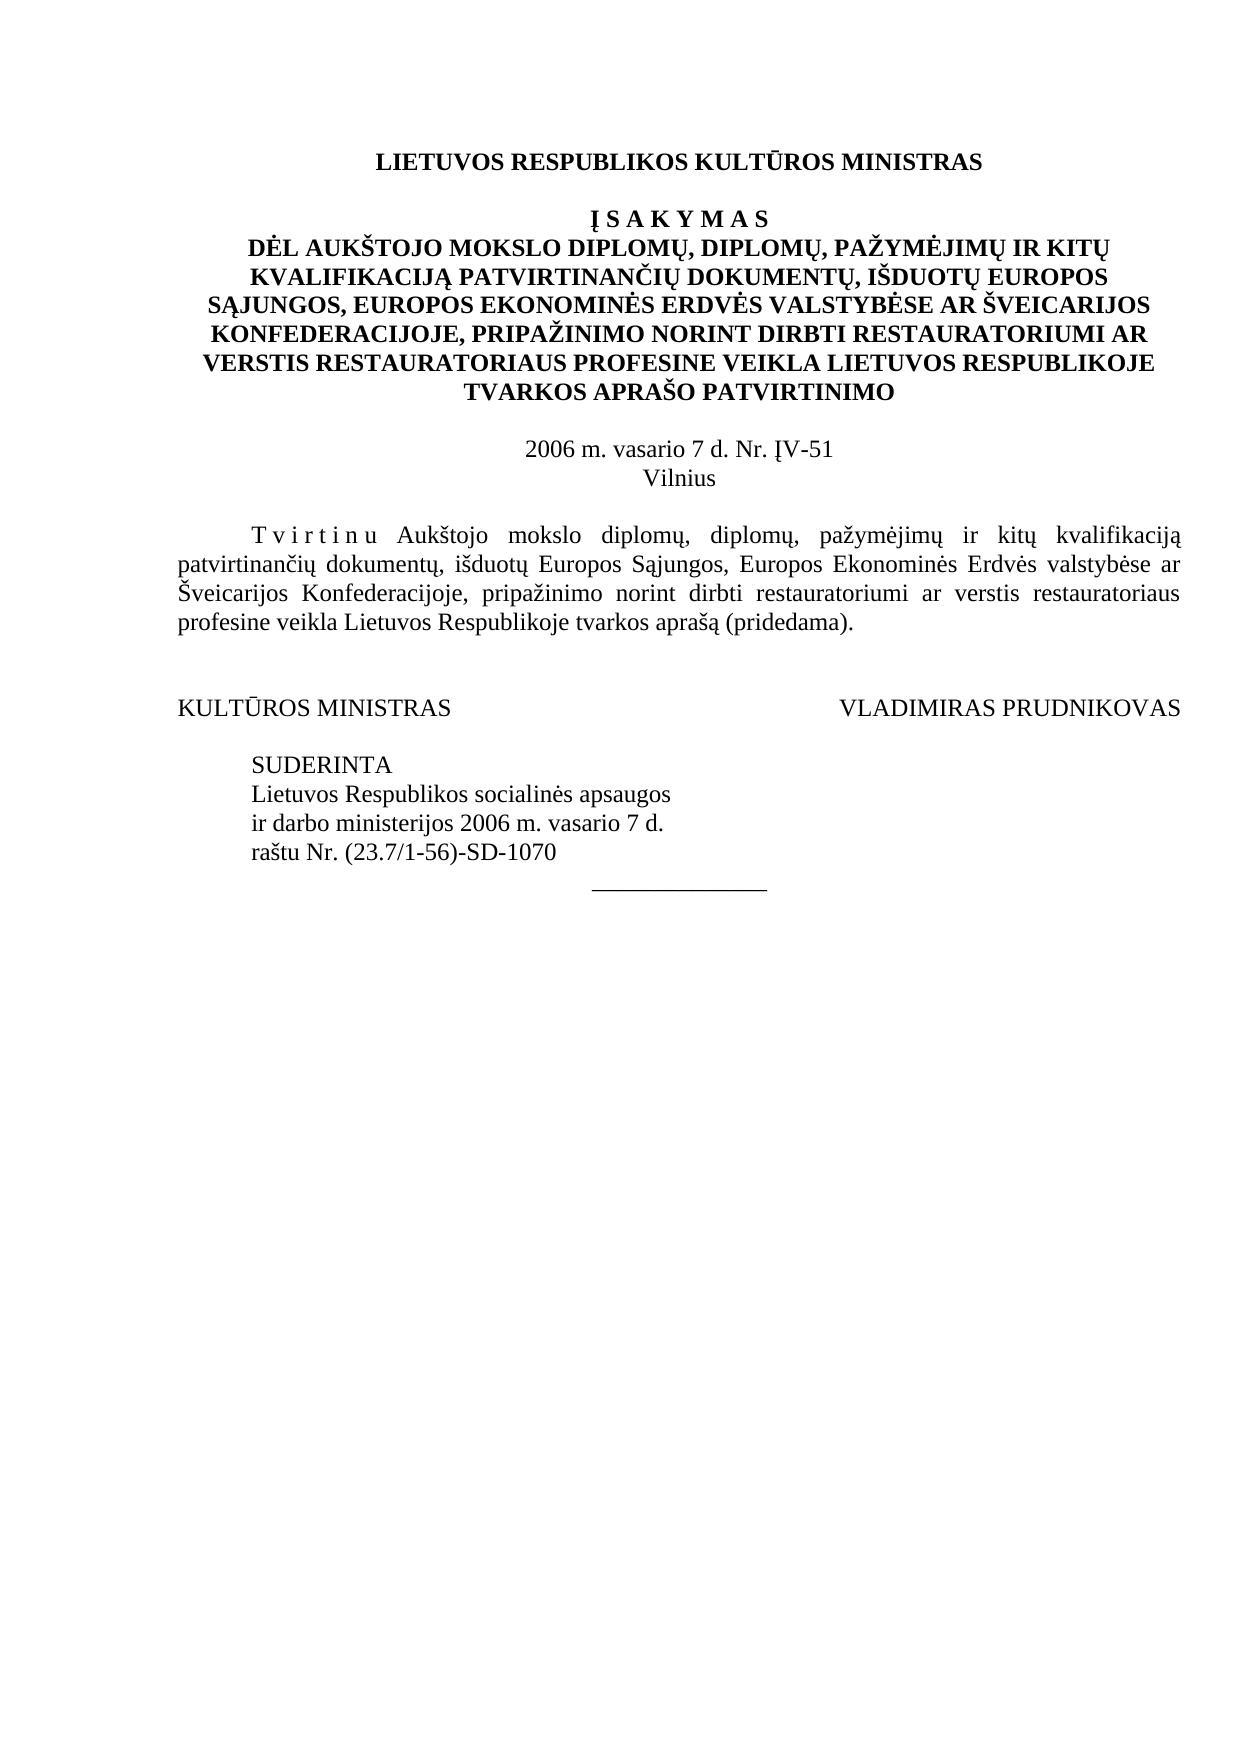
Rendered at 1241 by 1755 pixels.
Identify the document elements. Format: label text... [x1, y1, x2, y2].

text ir darbo ministerijos 2006 m. vasario 7 d. [177, 808, 1181, 837]
text 2006 m. vasario 7 d. Nr. ĮV-51 [177, 434, 1181, 463]
text Tvirtinu Aukštojo mokslo diplomų, diplomų, pažymėjimų ir kitų kvalifikaciją patvirtinančių dokumentų, išduotų Europos Sąjungos, Europos Ekonominės Erdvės valstybėse ar Šveicarijos Konfederacijoje, pripažinimo norint dirbti restauratoriumi ar verstis restauratoriaus profesine veikla Lietuvos Respublikoje tvarkos aprašą (pridedama). [177, 521, 1181, 636]
text Vilnius [177, 463, 1181, 492]
text ______________ [177, 866, 1181, 894]
text KULTŪROS MINISTRAS VLADIMIRAS PRUDNIKOVAS [177, 693, 1181, 722]
text Į S A K Y M A S [177, 204, 1181, 233]
text LIETUVOS RESPUBLIKOS KULTŪROS MINISTRAS [177, 147, 1181, 176]
text raštu Nr. (23.7/1-56)-SD-1070 [177, 837, 1181, 866]
text Lietuvos Respublikos socialinės apsaugos [177, 779, 1181, 808]
text SUDERINTA [177, 751, 1181, 779]
text DĖL AUKŠTOJO MOKSLO DIPLOMŲ, DIPLOMŲ, PAŽYMĖJIMŲ IR KITŲ KVALIFIKACIJĄ PATVIRTINANČIŲ DOKUMENTŲ, IŠDUOTŲ EUROPOS SĄJUNGOS, EUROPOS EKONOMINĖS ERDVĖS VALSTYBĖSE AR ŠVEICARIJOS KONFEDERACIJOJE, PRIPAŽINIMO NORINT DIRBTI RESTAURATORIUMI AR VERSTIS RESTAURATORIAUS PROFESINE VEIKLA LIETUVOS RESPUBLIKOJE TVARKOS APRAŠO PATVIRTINIMO [177, 233, 1181, 406]
